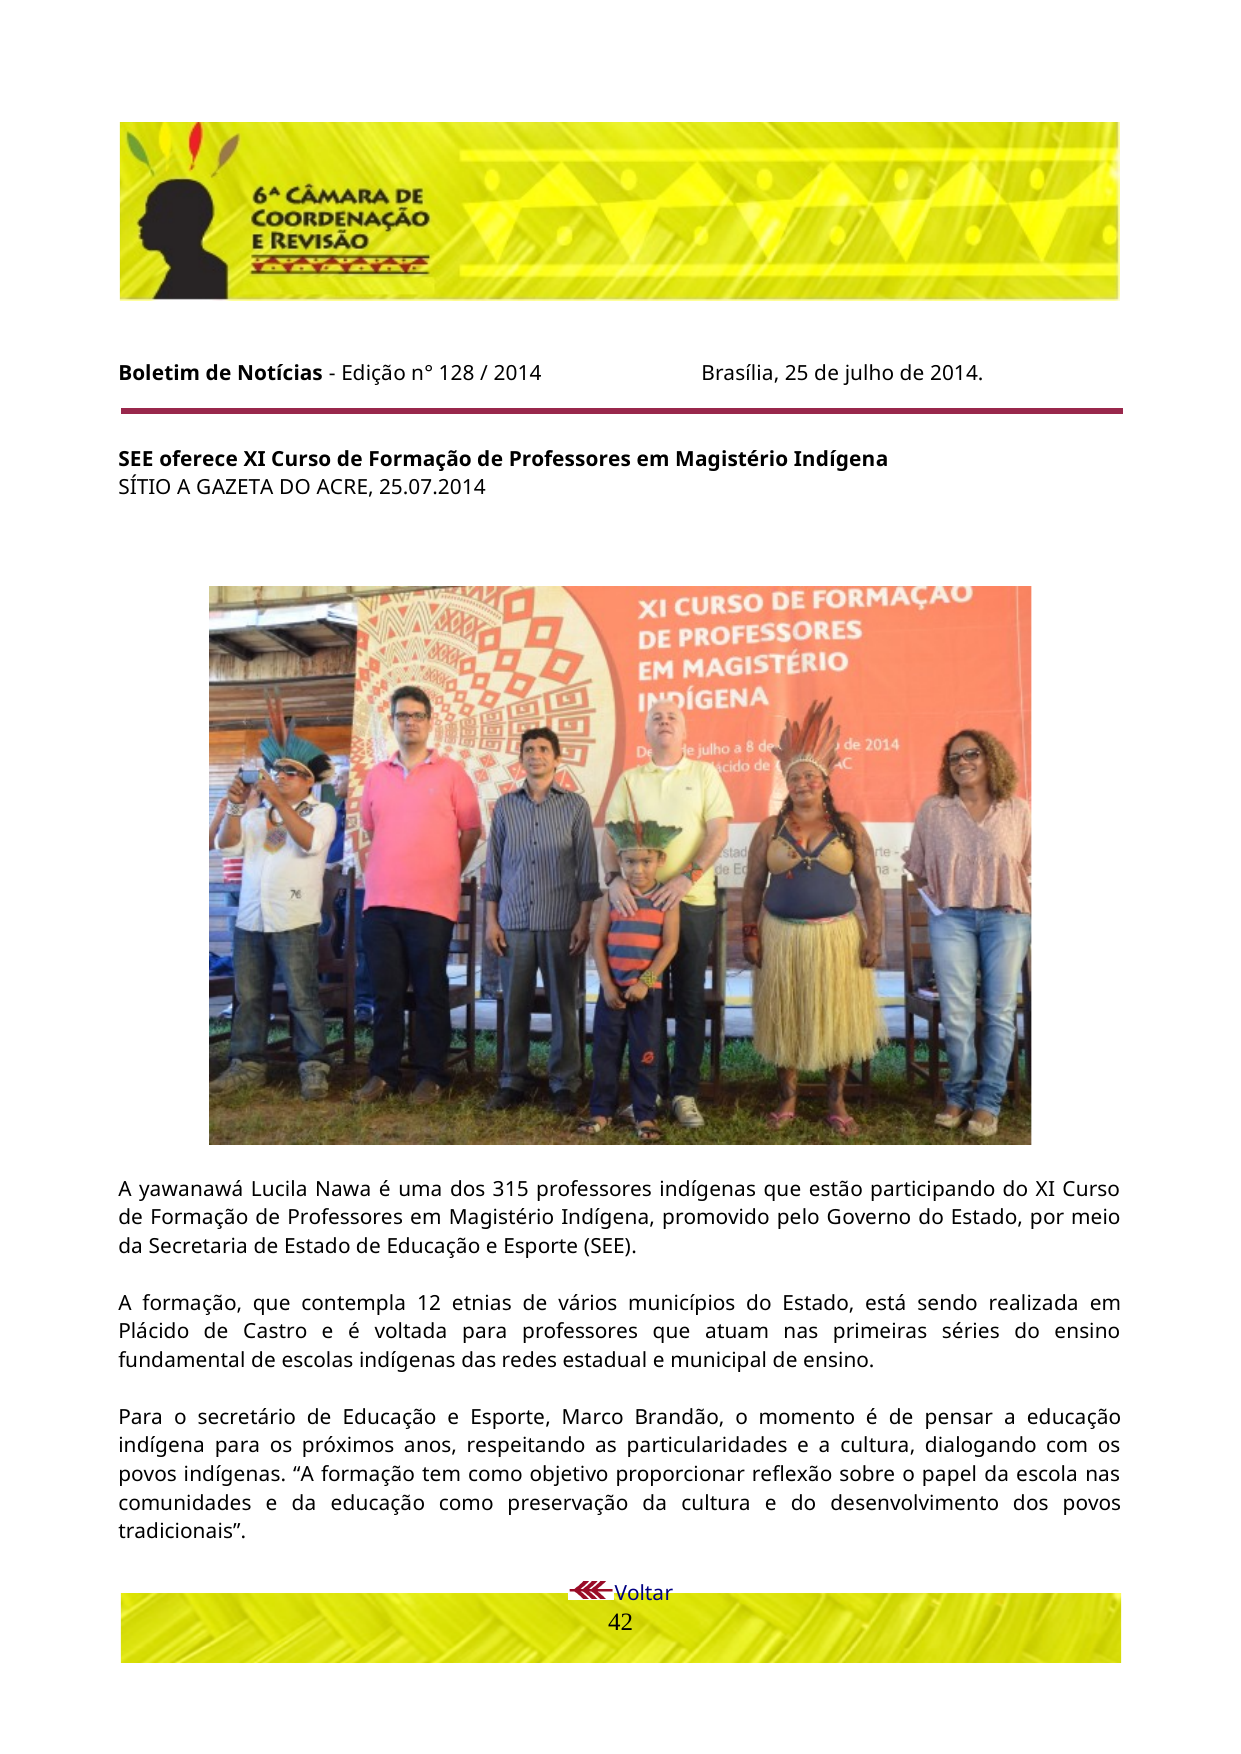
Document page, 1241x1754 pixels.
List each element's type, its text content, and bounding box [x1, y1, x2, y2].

picture [630, 1593, 637, 1599]
text A yawanawá Lucila Nawa é uma dos 315 professores indígenas que estão participando do XI Curso de Formação de Professores em Magistério Indígena, promovido pelo Governo do Estado, por meio da Secretaria de Estado de Educação e Esporte (SEE). [118, 1173, 1123, 1259]
text SÍTIO A GAZETA DO ACRE, 25.07.2014 [118, 472, 1123, 501]
picture [120, 1593, 1122, 1663]
text A formação, que contempla 12 etnias de vários municípios do Estado, está sendo realizada em Plácido de Castro e é voltada para professores que atuam nas primeiras séries do ensino fundamental de escolas indígenas das redes estadual e municipal de ensino. [118, 1288, 1123, 1373]
text Para o secretário de Educação e Esporte, Marco Brandão, o momento é de pensar a educação indígena para os próximos anos, respeitando as particularidades e a cultura, dialogando com os povos indígenas. “A formação tem como objetivo proporcionar reflexão sobre o papel da escola nas comunidades e da educação como preservação da cultura e do desenvolvimento dos povos tradicionais”. [118, 1402, 1123, 1544]
text SEE oferece XI Curso de Formação de Professores em Magistério Indígena [118, 444, 1123, 472]
picture [119, 122, 1120, 301]
picture [209, 586, 1032, 1145]
picture [569, 1581, 613, 1599]
